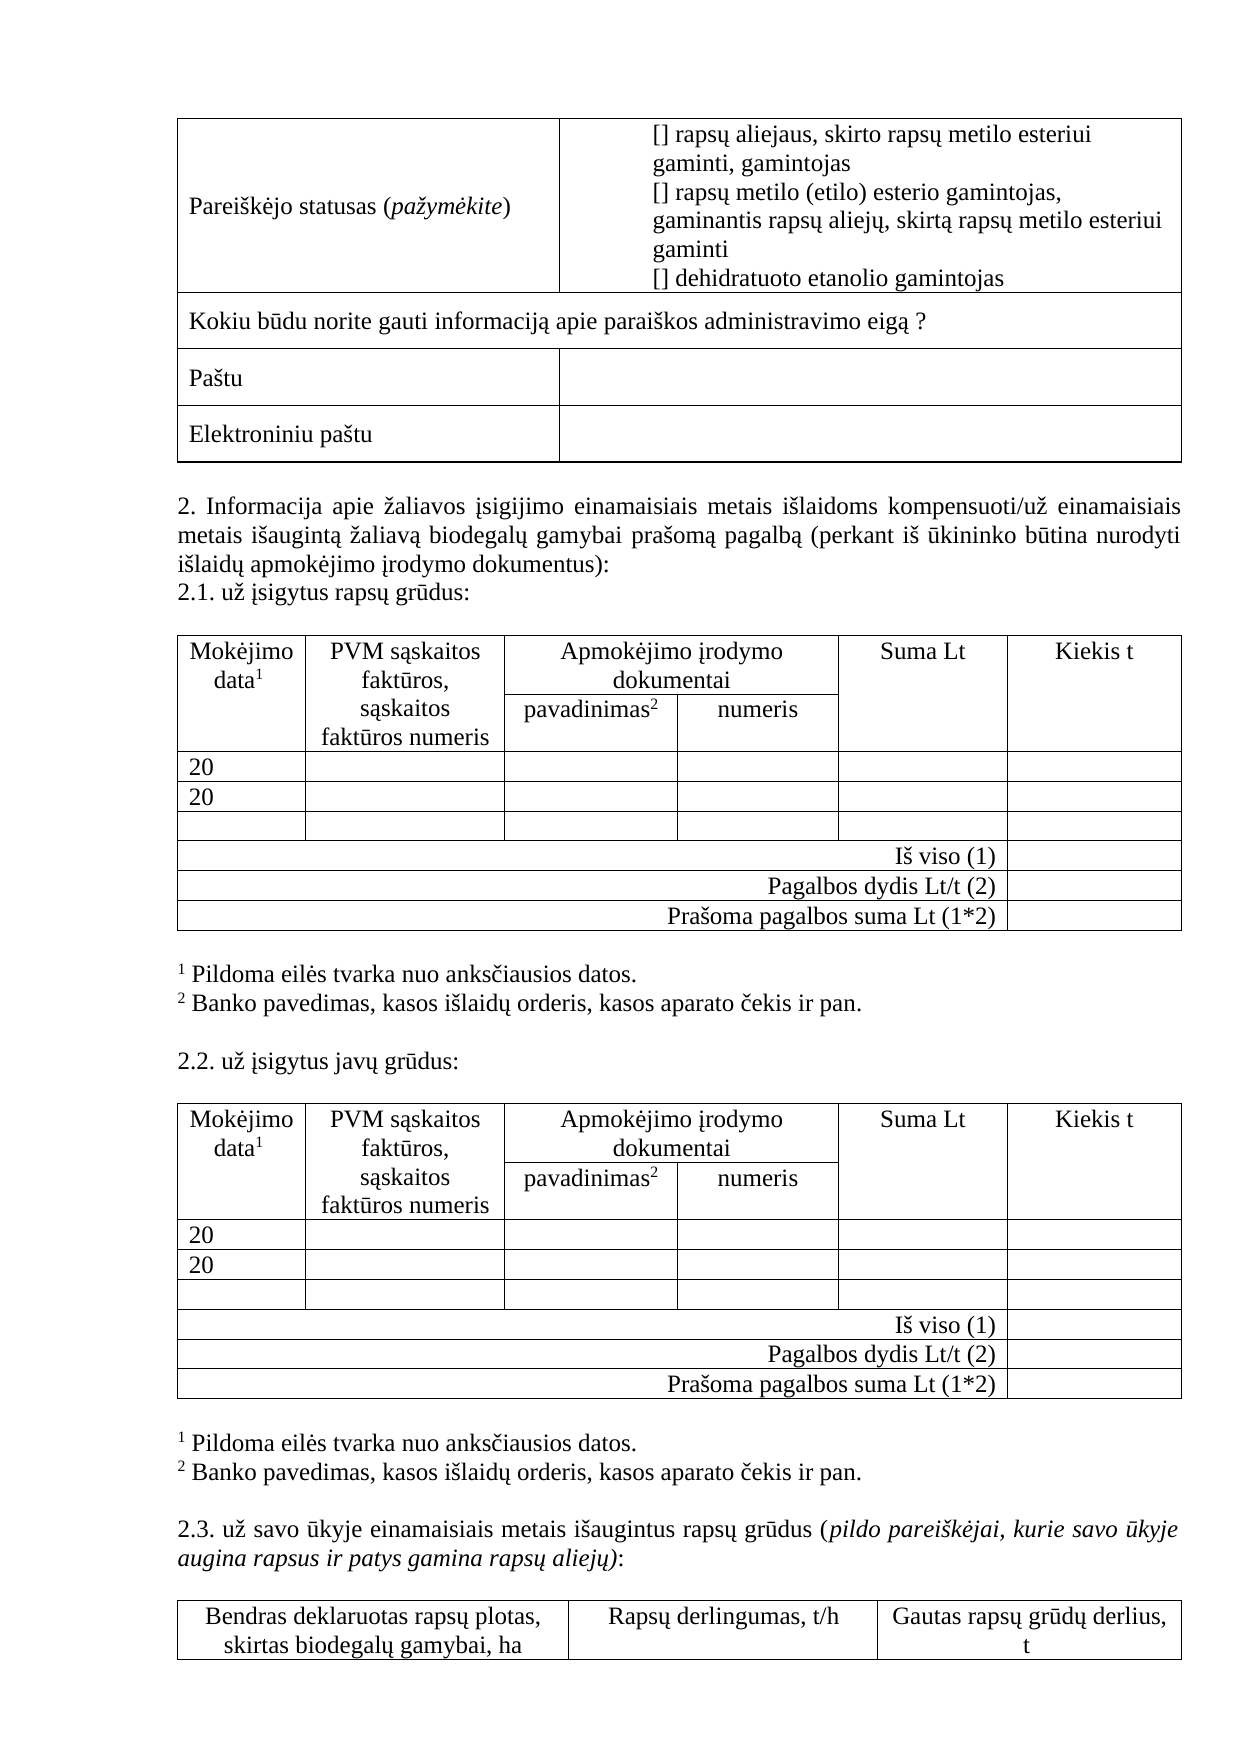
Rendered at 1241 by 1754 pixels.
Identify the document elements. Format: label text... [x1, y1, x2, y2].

table_cell [839, 752, 1007, 781]
table_cell [505, 782, 677, 811]
table_header Apmokėjimo įrodymo dokumentai [505, 636, 838, 693]
table_header Suma Lt [839, 636, 1007, 751]
table_header Kiekis t [1008, 1104, 1181, 1219]
table_cell pavadinimas2 [505, 695, 677, 751]
table_cell numeris [678, 695, 838, 751]
text 2.1. už įsigytus rapsų grūdus: [177, 577, 1181, 606]
table_cell Prašoma pagalbos suma Lt (1*2) [178, 1369, 1007, 1398]
table_cell [1008, 841, 1181, 870]
table_cell [1008, 782, 1181, 811]
table_cell [] rapsų aliejaus, skirto rapsų metilo esteriui gaminti, gamintojas [] rapsų metilo (etilo) esterio gamintojas, gaminantis rapsų aliejų, skirtą rapsų metilo esteriui gaminti [] dehidratuoto etanolio gamintojas [560, 119, 1181, 292]
table_cell [560, 406, 1181, 461]
table_cell Prašoma pagalbos suma Lt (1*2) [178, 901, 1007, 930]
table_cell [1008, 901, 1181, 930]
table_cell [1008, 1250, 1181, 1279]
table_cell pavadinimas2 [505, 1163, 677, 1219]
table_cell [505, 1220, 677, 1249]
table_cell [306, 812, 504, 840]
table_cell Kokiu būdu norite gauti informaciją apie paraiškos administravimo eigą ? [178, 293, 1181, 348]
table_cell [1008, 1369, 1181, 1398]
table_cell [678, 1220, 838, 1249]
text 2 Banko pavedimas, kasos išlaidų orderis, kasos aparato čekis ir pan. [177, 1457, 1181, 1485]
table_cell [1008, 1220, 1181, 1249]
table_header Suma Lt [839, 1104, 1007, 1219]
table_cell [505, 812, 677, 840]
table_cell [1008, 812, 1181, 840]
table_cell Iš viso (1) [178, 1310, 1007, 1338]
table_header PVM sąskaitos faktūros, sąskaitos faktūros numeris [306, 636, 504, 751]
table_header Mokėjimo data1 [178, 636, 305, 751]
table_cell [678, 812, 838, 840]
table_cell [1008, 1340, 1181, 1368]
table_cell [678, 782, 838, 811]
table_cell [306, 1250, 504, 1279]
table_cell [839, 1220, 1007, 1249]
table_cell [505, 1250, 677, 1279]
table_cell Paštu [178, 349, 559, 405]
table_cell [1008, 871, 1181, 900]
table_header Kiekis t [1008, 636, 1181, 751]
table_cell [1008, 1310, 1181, 1338]
table_header Mokėjimo data1 [178, 1104, 305, 1219]
table_cell [1008, 752, 1181, 781]
table_cell 20 [178, 1250, 305, 1279]
table_cell [306, 752, 504, 781]
table_cell numeris [678, 1163, 838, 1219]
text 2. Informacija apie žaliavos įsigijimo einamaisiais metais išlaidoms kompensuoti/už einamaisiais metais išaugintą žaliavą biodegalų gamybai prašomą pagalbą (perkant iš ūkininko būtina nurodyti išlaidų apmokėjimo įrodymo dokumentus): [177, 491, 1181, 577]
table_cell [306, 1280, 504, 1309]
text 2.3. už savo ūkyje einamaisiais metais išaugintus rapsų grūdus (pildo pareiškėjai, kurie savo ūkyje augina rapsus ir patys gamina rapsų aliejų): [177, 1514, 1181, 1572]
table_header Rapsų derlingumas, t/h [569, 1601, 877, 1659]
table_cell Pareiškėjo statusas (pažymėkite) [178, 119, 559, 292]
table_cell [306, 782, 504, 811]
table_cell [1008, 1280, 1181, 1309]
table_cell [505, 1280, 677, 1309]
table_cell [839, 1280, 1007, 1309]
table_cell [306, 1220, 504, 1249]
table_cell [839, 1250, 1007, 1279]
table_cell [178, 812, 305, 840]
table_cell Iš viso (1) [178, 841, 1007, 870]
table_cell 20 [178, 1220, 305, 1249]
table_cell 20 [178, 752, 305, 781]
text 1 Pildoma eilės tvarka nuo anksčiausios datos. [177, 1428, 1181, 1457]
table_cell 20 [178, 782, 305, 811]
table_cell [678, 1250, 838, 1279]
table_header Apmokėjimo įrodymo dokumentai [505, 1104, 838, 1162]
table_cell Pagalbos dydis Lt/t (2) [178, 871, 1007, 900]
table_cell [839, 782, 1007, 811]
table_cell [678, 752, 838, 781]
table_header Gautas rapsų grūdų derlius, t [878, 1601, 1181, 1659]
text 2.2. už įsigytus javų grūdus: [177, 1046, 1181, 1074]
table_cell [505, 752, 677, 781]
text 1 Pildoma eilės tvarka nuo anksčiausios datos. [177, 959, 1181, 988]
table_cell Elektroniniu paštu [178, 406, 559, 461]
table_header Bendras deklaruotas rapsų plotas, skirtas biodegalų gamybai, ha [178, 1601, 568, 1659]
table_cell [178, 1280, 305, 1309]
table_cell Pagalbos dydis Lt/t (2) [178, 1340, 1007, 1368]
table_cell [560, 349, 1181, 405]
text 2 Banko pavedimas, kasos išlaidų orderis, kasos aparato čekis ir pan. [177, 988, 1181, 1017]
table_header PVM sąskaitos faktūros, sąskaitos faktūros numeris [306, 1104, 504, 1219]
table_cell [678, 1280, 838, 1309]
table_cell [839, 812, 1007, 840]
